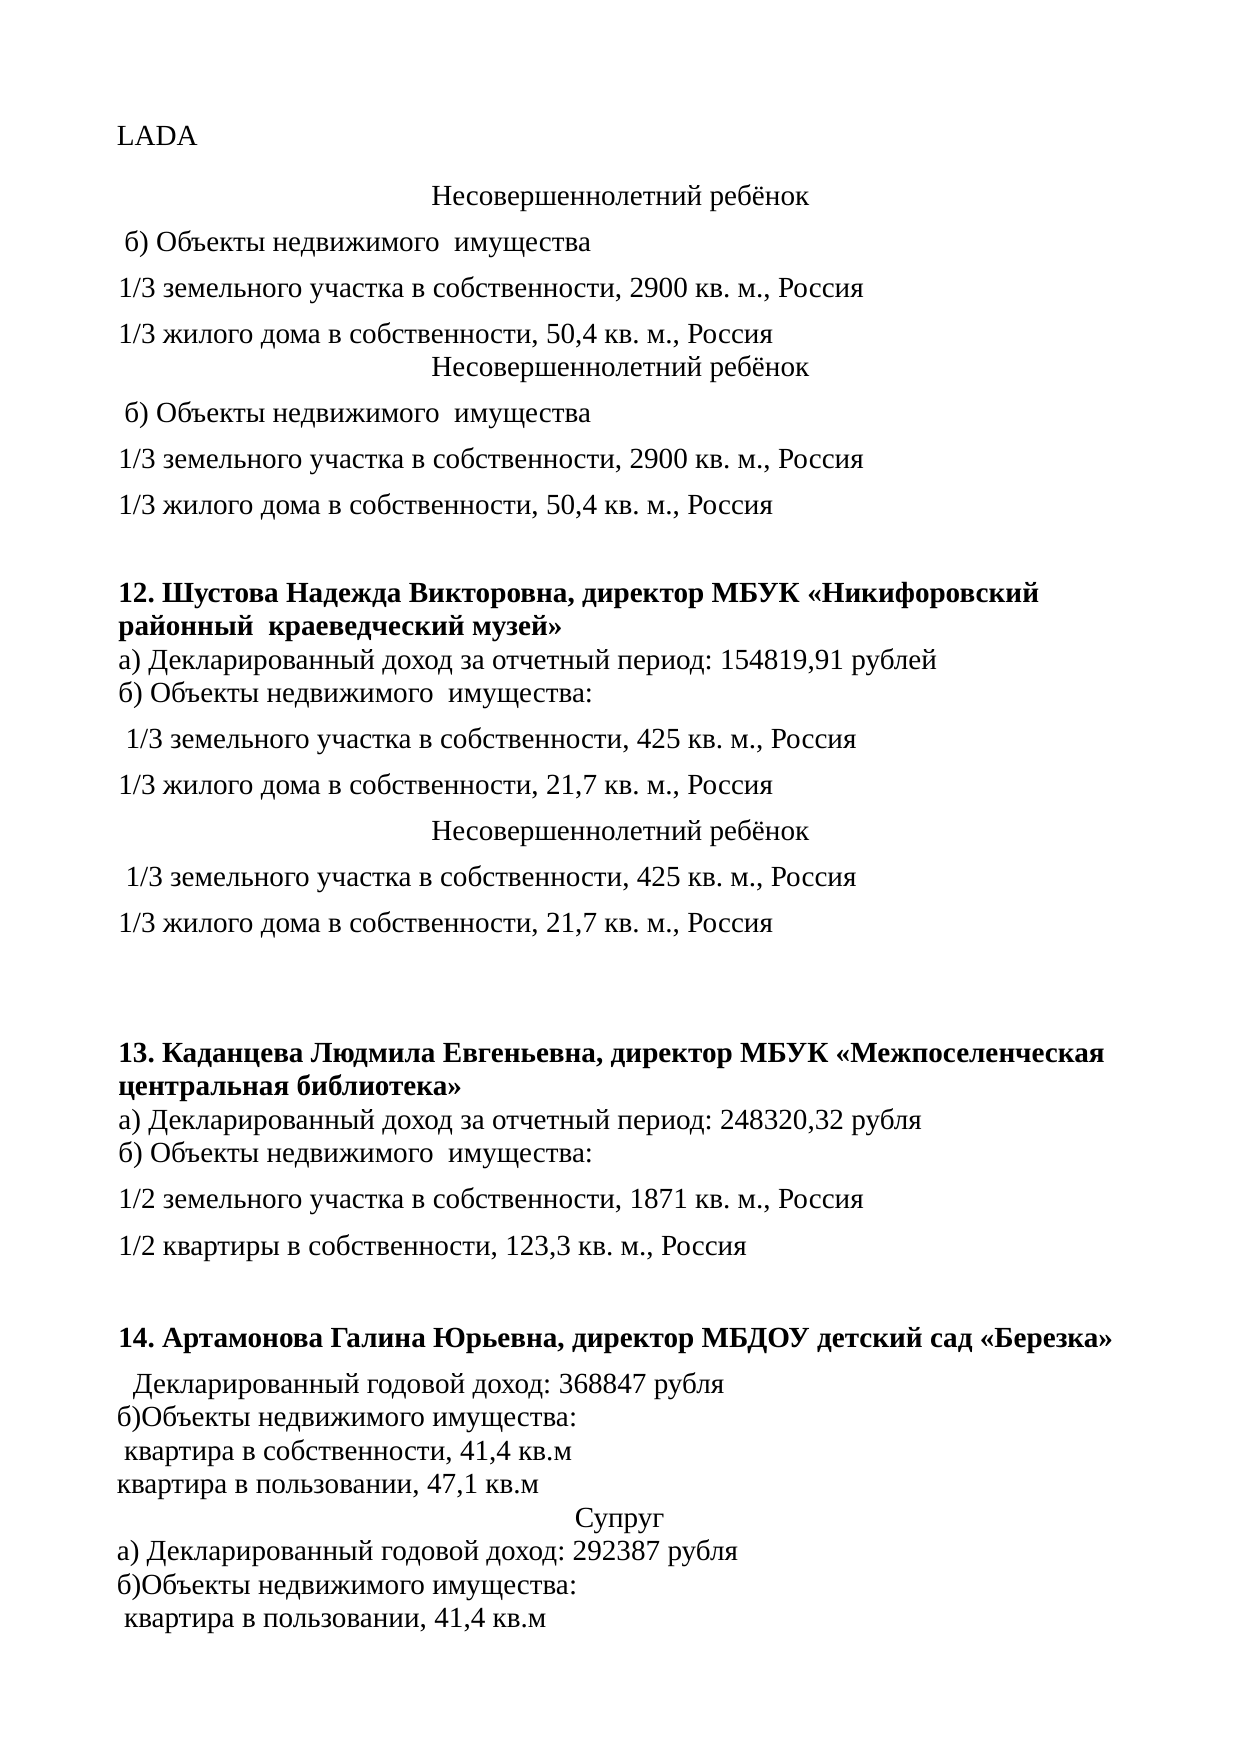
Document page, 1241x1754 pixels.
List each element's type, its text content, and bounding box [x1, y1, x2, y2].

text Супруг [117, 1500, 1122, 1533]
text 1/3 земельного участка в собственности, 425 кв. м., Россия [118, 859, 1122, 893]
text 1/3 земельного участка в собственности, 425 кв. м., Россия [118, 721, 1122, 755]
text квартира в пользовании, 41,4 кв.м [117, 1601, 1122, 1634]
text квартира в пользовании, 47,1 кв.м [117, 1466, 1122, 1500]
text 14. Артамонова Галина Юрьевна, директор МБДОУ детский сад «Березка» [118, 1320, 1122, 1353]
text б) Объекты недвижимого имущества: [118, 675, 1122, 709]
text а) Декларированный доход за отчетный период: 154819,91 рублей [118, 642, 1122, 675]
text LADA [117, 118, 1122, 152]
text б) Объекты недвижимого имущества [124, 224, 1122, 257]
text а) Декларированный годовой доход: 292387 рубля [117, 1533, 1122, 1567]
text 12. Шустова Надежда Викторовна, директор МБУК «Никифоровский районный краеведческий музей» [118, 575, 1122, 642]
text 1/3 земельного участка в собственности, 2900 кв. м., Россия [118, 441, 1122, 475]
text 1/2 земельного участка в собственности, 1871 кв. м., Россия [118, 1182, 1122, 1215]
text 1/2 квартиры в собственности, 123,3 кв. м., Россия [118, 1228, 1122, 1261]
text б)Объекты недвижимого имущества: [117, 1567, 1122, 1601]
text 13. Каданцева Людмила Евгеньевна, директор МБУК «Межпоселенческая центральная библиотека» [118, 1035, 1122, 1102]
text Несовершеннолетний ребёнок [118, 178, 1122, 211]
text а) Декларированный доход за отчетный период: 248320,32 рубля [118, 1102, 1122, 1136]
text б) Объекты недвижимого имущества: [118, 1136, 1122, 1169]
text 1/3 земельного участка в собственности, 2900 кв. м., Россия [118, 270, 1122, 303]
text 1/3 жилого дома в собственности, 50,4 кв. м., Россия [118, 487, 1122, 521]
text 1/3 жилого дома в собственности, 21,7 кв. м., Россия [118, 906, 1122, 939]
text 1/3 жилого дома в собственности, 21,7 кв. м., Россия [118, 767, 1122, 801]
text б) Объекты недвижимого имущества [124, 395, 1122, 429]
text квартира в собственности, 41,4 кв.м [117, 1433, 1122, 1466]
text Декларированный годовой доход: 368847 рубля [118, 1366, 1122, 1399]
text 1/3 жилого дома в собственности, 50,4 кв. м., Россия [118, 316, 1122, 349]
text Несовершеннолетний ребёнок [118, 813, 1122, 847]
text Несовершеннолетний ребёнок [118, 349, 1122, 383]
text б)Объекты недвижимого имущества: [117, 1399, 1122, 1433]
